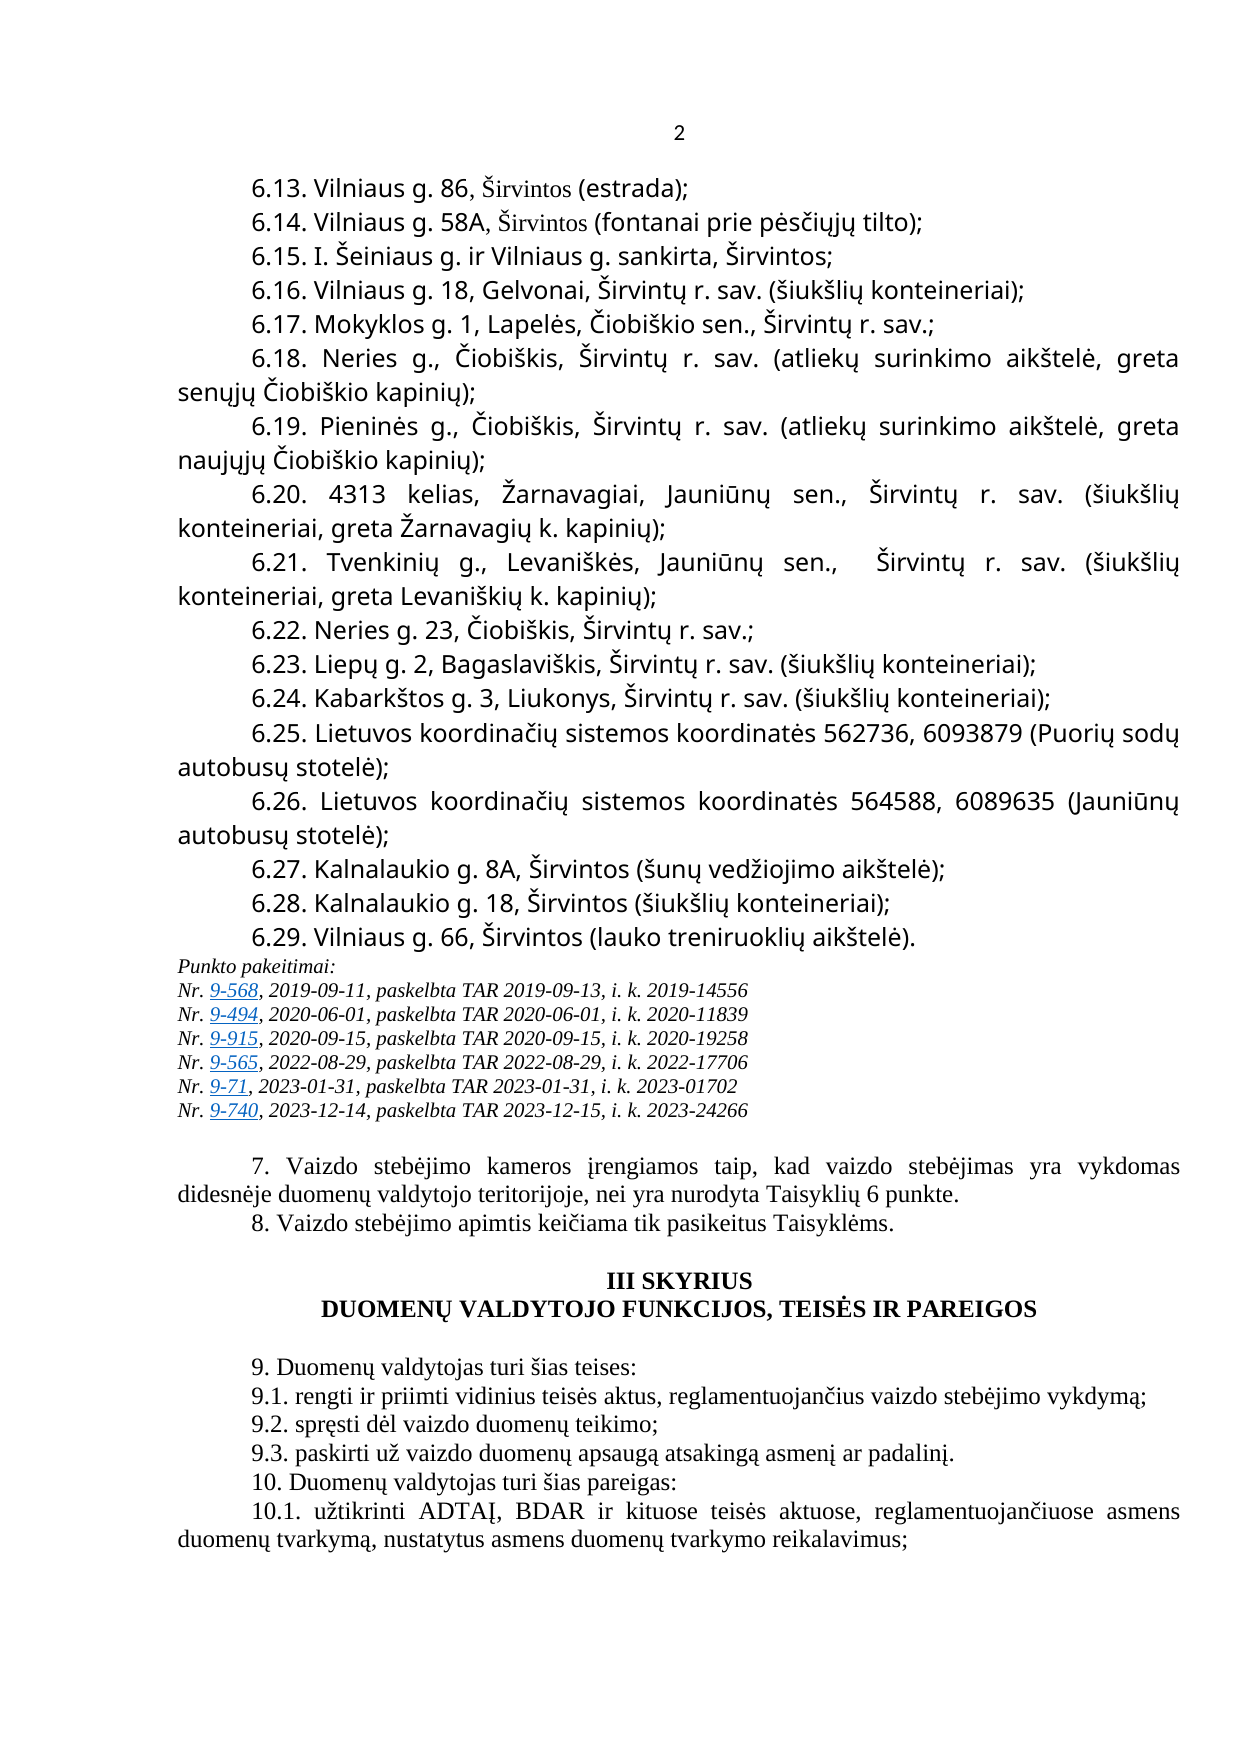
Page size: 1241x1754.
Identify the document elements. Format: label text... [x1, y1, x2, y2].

text 6.21. Tvenkinių g., Levaniškės, Jauniūnų sen., Širvintų r. sav. (šiukšlių konteineriai, greta Levaniškių k. kapinių); [177, 545, 1181, 613]
text 6.13. Vilniaus g. 86, Širvintos (estrada); [177, 170, 1181, 204]
text 6.26. Lietuvos koordinačių sistemos koordinatės 564588, 6089635 (Jauniūnų autobusų stotelė); [177, 783, 1181, 851]
text 6.19. Pieninės g., Čiobiškis, Širvintų r. sav. (atliekų surinkimo aikštelė, greta naujųjų Čiobiškio kapinių); [177, 409, 1181, 477]
text III SKYRIUS [177, 1266, 1181, 1294]
text DUOMENŲ VALDYTOJO FUNKCIJOS, TEISĖS IR PAREIGOS [177, 1294, 1181, 1323]
text 9.2. spręsti dėl vaizdo duomenų teikimo; [177, 1409, 1181, 1438]
text 6.23. Liepų g. 2, Bagaslaviškis, Širvintų r. sav. (šiukšlių konteineriai); [177, 647, 1181, 681]
text 6.20. 4313 kelias, Žarnavagiai, Jauniūnų sen., Širvintų r. sav. (šiukšlių konteineriai, greta Žarnavagių k. kapinių); [177, 477, 1181, 545]
text 6.24. Kabarkštos g. 3, Liukonys, Širvintų r. sav. (šiukšlių konteineriai); [177, 681, 1181, 715]
text 9. Duomenų valdytojas turi šias teises: [177, 1352, 1181, 1381]
text 6.29. Vilniaus g. 66, Širvintos (lauko treniruoklių aikštelė). [177, 919, 1181, 954]
text Nr. 9-565, 2022-08-29, paskelbta TAR 2022-08-29, i. k. 2022-17706 [177, 1050, 1181, 1074]
text Nr. 9-740, 2023-12-14, paskelbta TAR 2023-12-15, i. k. 2023-24266 [177, 1098, 1181, 1122]
text 6.27. Kalnalaukio g. 8A, Širvintos (šunų vedžiojimo aikštelė); [177, 851, 1181, 886]
text 6.15. I. Šeiniaus g. ir Vilniaus g. sankirta, Širvintos; [177, 238, 1181, 272]
text Nr. 9-71, 2023-01-31, paskelbta TAR 2023-01-31, i. k. 2023-01702 [177, 1074, 1181, 1098]
text 10. Duomenų valdytojas turi šias pareigas: [177, 1467, 1181, 1496]
text 6.18. Neries g., Čiobiškis, Širvintų r. sav. (atliekų surinkimo aikštelė, greta senųjų Čiobiškio kapinių); [177, 341, 1181, 409]
text 6.25. Lietuvos koordinačių sistemos koordinatės 562736, 6093879 (Puorių sodų autobusų stotelė); [177, 715, 1181, 783]
text Nr. 9-568, 2019-09-11, paskelbta TAR 2019-09-13, i. k. 2019-14556 [177, 978, 1181, 1002]
text 10.1. užtikrinti ADTAĮ, BDAR ir kituose teisės aktuose, reglamentuojančiuose asmens duomenų tvarkymą, nustatytus asmens duomenų tvarkymo reikalavimus; [177, 1496, 1181, 1553]
text 6.14. Vilniaus g. 58A, Širvintos (fontanai prie pėsčiųjų tilto); [177, 204, 1181, 238]
text Punkto pakeitimai: [177, 954, 1181, 978]
text 6.16. Vilniaus g. 18, Gelvonai, Širvintų r. sav. (šiukšlių konteineriai); [177, 272, 1181, 306]
text 6.28. Kalnalaukio g. 18, Širvintos (šiukšlių konteineriai); [177, 886, 1181, 919]
text 9.1. rengti ir priimti vidinius teisės aktus, reglamentuojančius vaizdo stebėjimo vykdymą; [177, 1381, 1181, 1409]
text Nr. 9-494, 2020-06-01, paskelbta TAR 2020-06-01, i. k. 2020-11839 [177, 1002, 1181, 1026]
text 6.17. Mokyklos g. 1, Lapelės, Čiobiškio sen., Širvintų r. sav.; [177, 306, 1181, 341]
text 6.22. Neries g. 23, Čiobiškis, Širvintų r. sav.; [177, 613, 1181, 647]
text 7. Vaizdo stebėjimo kameros įrengiamos taip, kad vaizdo stebėjimas yra vykdomas didesnėje duomenų valdytojo teritorijoje, nei yra nurodyta Taisyklių 6 punkte. [177, 1151, 1181, 1208]
text 9.3. paskirti už vaizdo duomenų apsaugą atsakingą asmenį ar padalinį. [177, 1438, 1181, 1467]
text Nr. 9-915, 2020-09-15, paskelbta TAR 2020-09-15, i. k. 2020-19258 [177, 1026, 1181, 1050]
text 8. Vaizdo stebėjimo apimtis keičiama tik pasikeitus Taisyklėms. [177, 1208, 1181, 1237]
